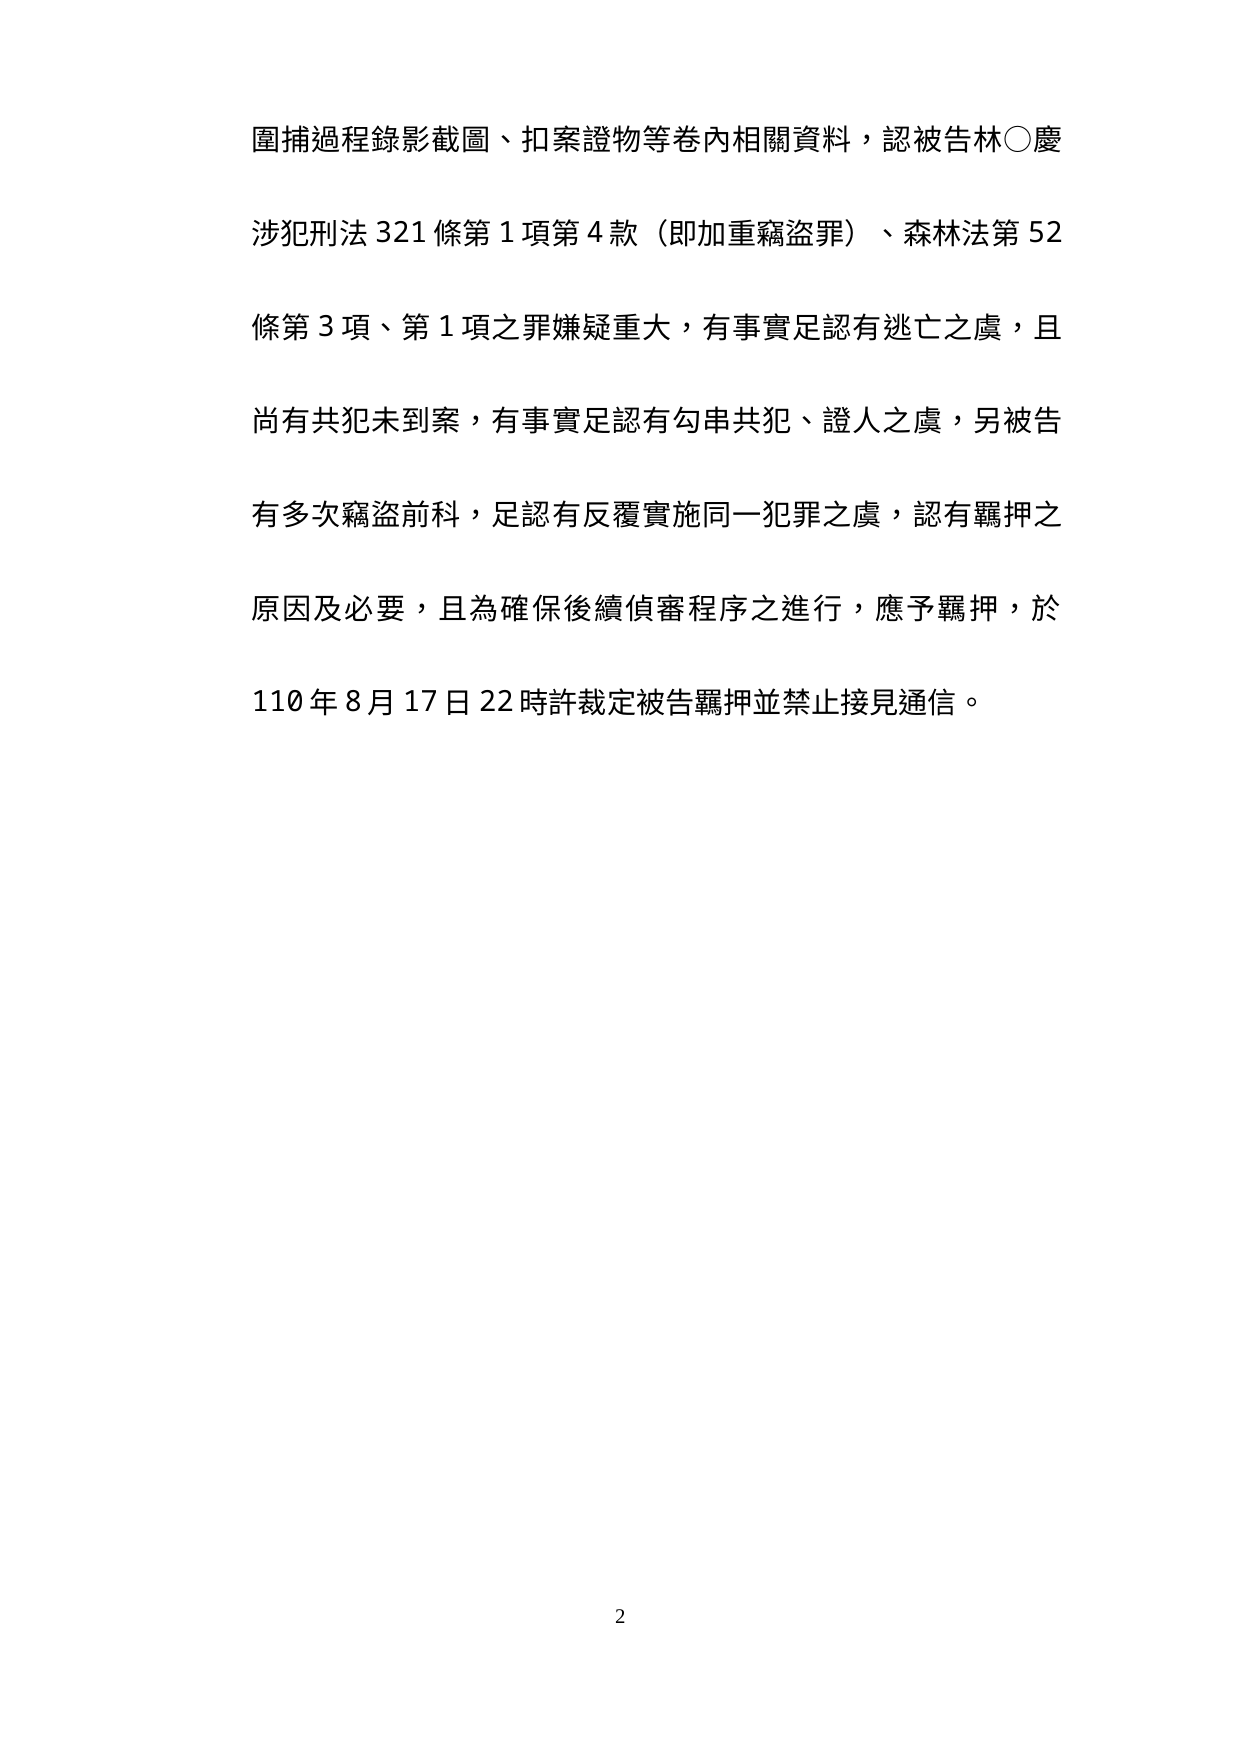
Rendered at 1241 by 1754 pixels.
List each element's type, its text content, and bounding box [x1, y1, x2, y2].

text 圍捕過程錄影截圖、扣案證物等卷內相關資料，認被告林○慶涉犯刑法321條第1項第4款（即加重竊盜罪）、森林法第52條第3項、第1項之罪嫌疑重大，有事實足認有逃亡之虞，且尚有共犯未到案，有事實足認有勾串共犯、證人之虞，另被告有多次竊盜前科，足認有反覆實施同一犯罪之虞，認有羈押之原因及必要，且為確保後續偵審程序之進行，應予羈押，於110年8月17日22時許裁定被告羈押並禁止接見通信。 [251, 96, 1063, 721]
